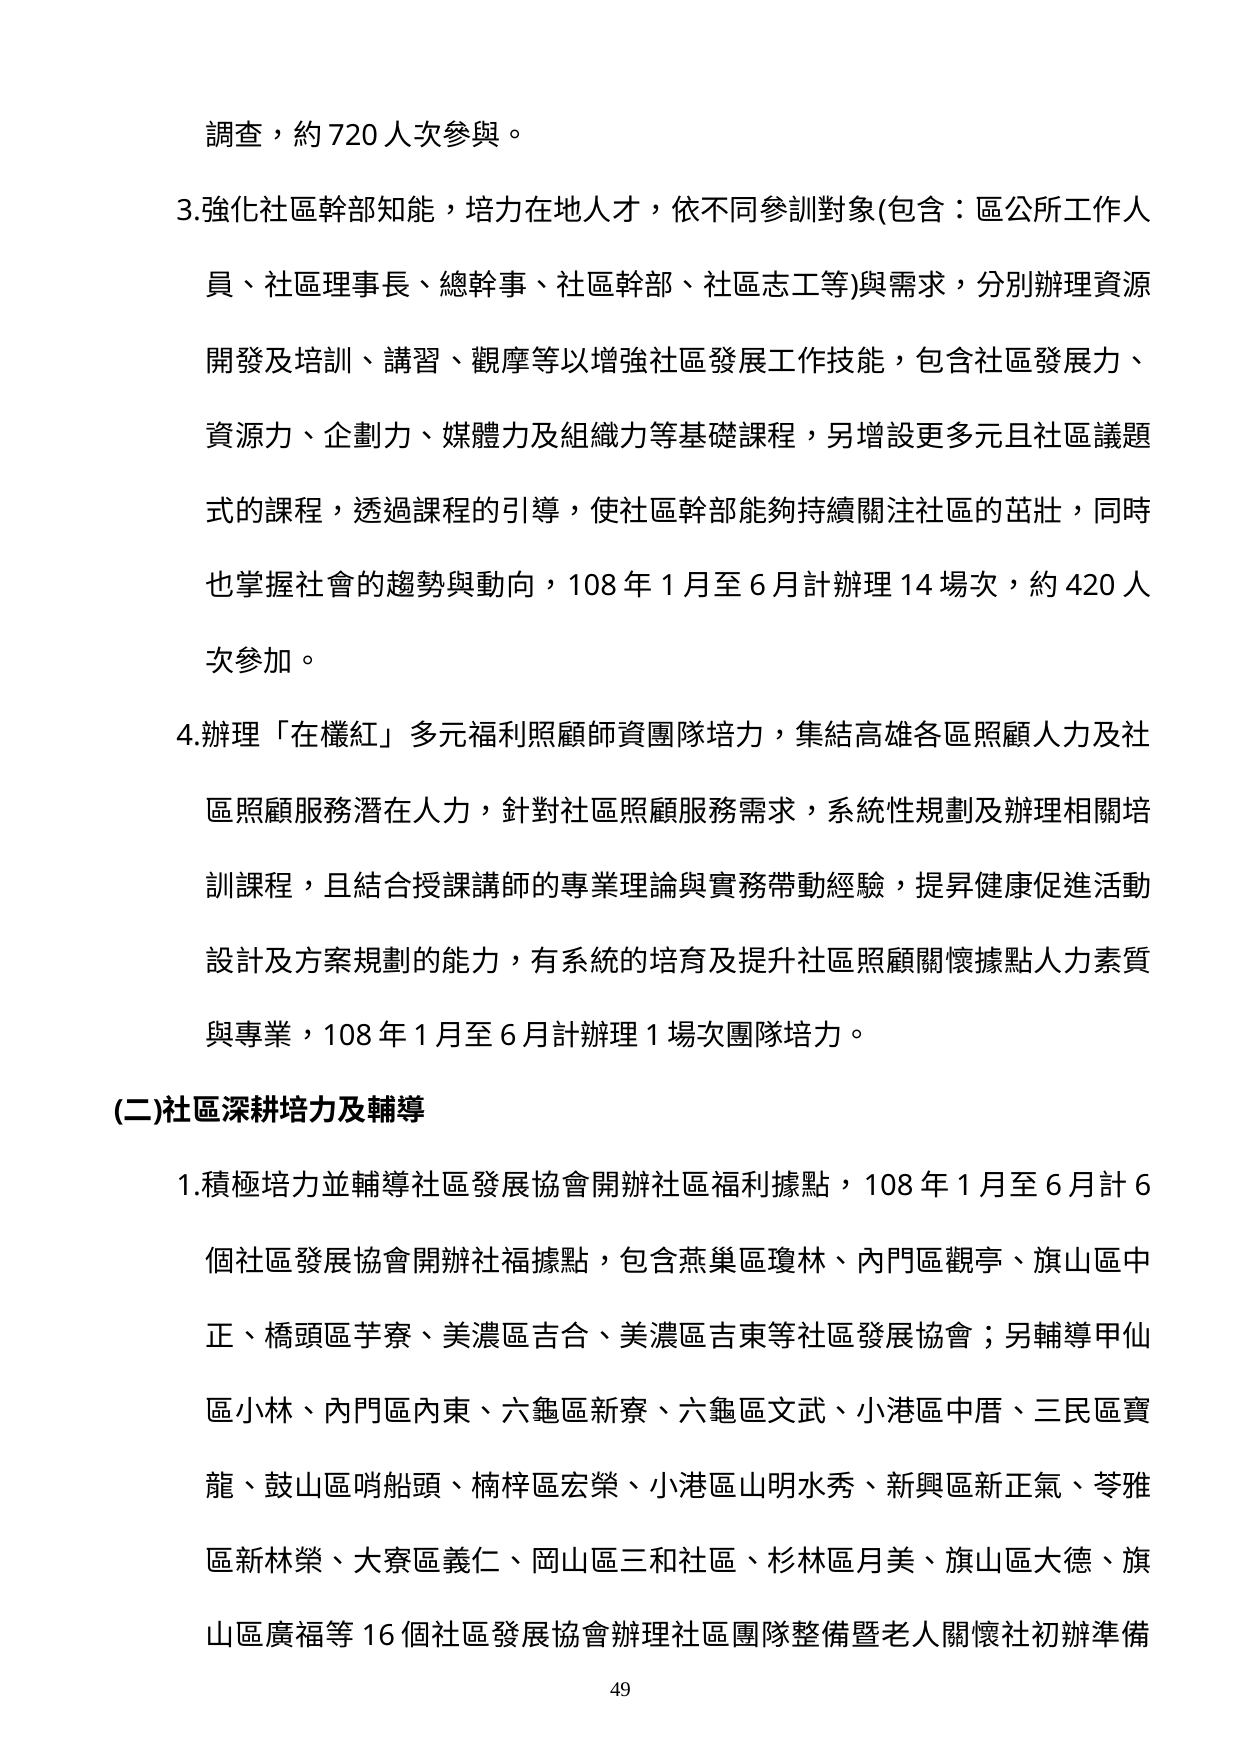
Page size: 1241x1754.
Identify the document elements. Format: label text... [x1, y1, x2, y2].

text 調查，約720人次參與。 [176, 89, 1152, 164]
text (二)社區深耕培力及輔導 [114, 1064, 1152, 1139]
text 4.辦理「在欉紅」多元福利照顧師資團隊培力，集結高雄各區照顧人力及社區照顧服務潛在人力，針對社區照顧服務需求，系統性規劃及辦理相關培訓課程，且結合授課講師的專業理論與實務帶動經驗，提昇健康促進活動設計及方案規劃的能力，有系統的培育及提升社區照顧關懷據點人力素質與專業，108年1月至6月計辦理1場次團隊培力。 [176, 689, 1152, 1064]
text 3.強化社區幹部知能，培力在地人才，依不同參訓對象(包含：區公所工作人員、社區理事長、總幹事、社區幹部、社區志工等)與需求，分別辦理資源開發及培訓、講習、觀摩等以增強社區發展工作技能，包含社區發展力、資源力、企劃力、媒體力及組織力等基礎課程，另增設更多元且社區議題式的課程，透過課程的引導，使社區幹部能夠持續關注社區的茁壯，同時也掌握社會的趨勢與動向，108年1月至6月計辦理14場次，約420人次參加。 [176, 164, 1152, 689]
text 1.積極培力並輔導社區發展協會開辦社區福利據點，108年1月至6月計6個社區發展協會開辦社福據點，包含燕巢區瓊林、內門區觀亭、旗山區中正、橋頭區芋寮、美濃區吉合、美濃區吉東等社區發展協會；另輔導甲仙區小林、內門區內東、六龜區新寮、六龜區文武、小港區中厝、三民區寶龍、鼓山區哨船頭、楠梓區宏榮、小港區山明水秀、新興區新正氣、苓雅區新林榮、大寮區義仁、岡山區三和社區、杉林區月美、旗山區大德、旗山區廣福等16個社區發展協會辦理社區團隊整備暨老人關懷社初辦準備 [176, 1139, 1152, 1664]
